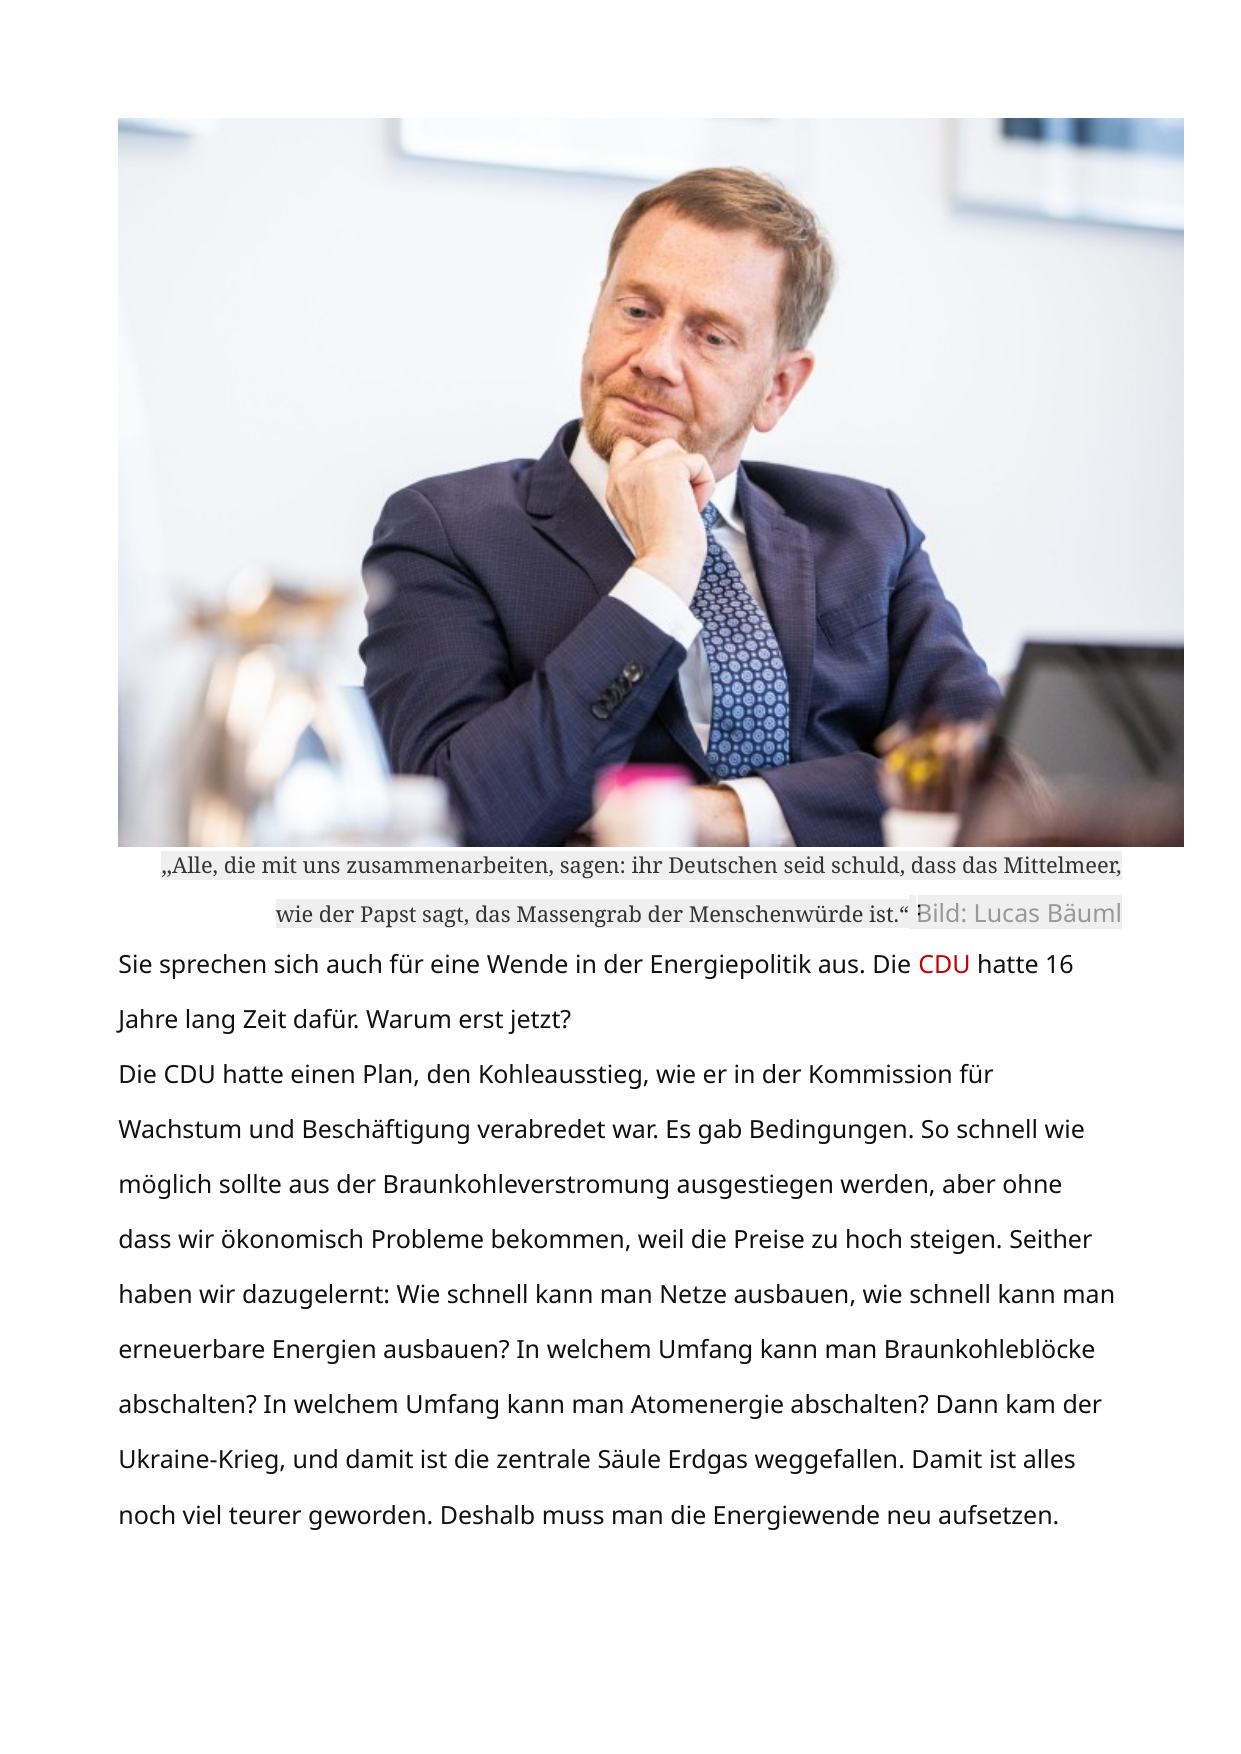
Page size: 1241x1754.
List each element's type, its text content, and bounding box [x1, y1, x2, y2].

text Sie sprechen sich auch für eine Wende in der Energiepolitik aus. Die CDU hatte 16 Jahre lang Zeit dafür. Warum erst jetzt? [118, 946, 1122, 1035]
picture [118, 118, 1184, 847]
text Die CDU hatte einen Plan, den Kohleausstieg, wie er in der Kommission für Wachstum und Beschäftigung verabredet war. Es gab Bedingungen. So schnell wie möglich sollte aus der Braunkohleverstromung ausgestiegen werden, aber ohne dass wir ökonomisch Probleme bekommen, weil die Preise zu hoch steigen. Seither haben wir dazugelernt: Wie schnell kann man Netze ausbauen, wie schnell kann man erneuerbare Energien ausbauen? In welchem Umfang kann man Braunkohleblöcke abschalten? In welchem Umfang kann man Atomenergie abschalten? Dann kam der Ukraine-Krieg, und damit ist die zentrale Säule Erdgas weggefallen. Damit ist alles noch viel teurer geworden. Deshalb muss man die Energiewende neu aufsetzen. [118, 1056, 1122, 1531]
text „Alle, die mit uns zusammenarbeiten, sagen: ihr Deutschen seid schuld, dass das Mittelmeer, wie der Papst sagt, das Massengrab der Menschenwürde ist.“ Bild: Lucas Bäuml [118, 851, 1122, 929]
